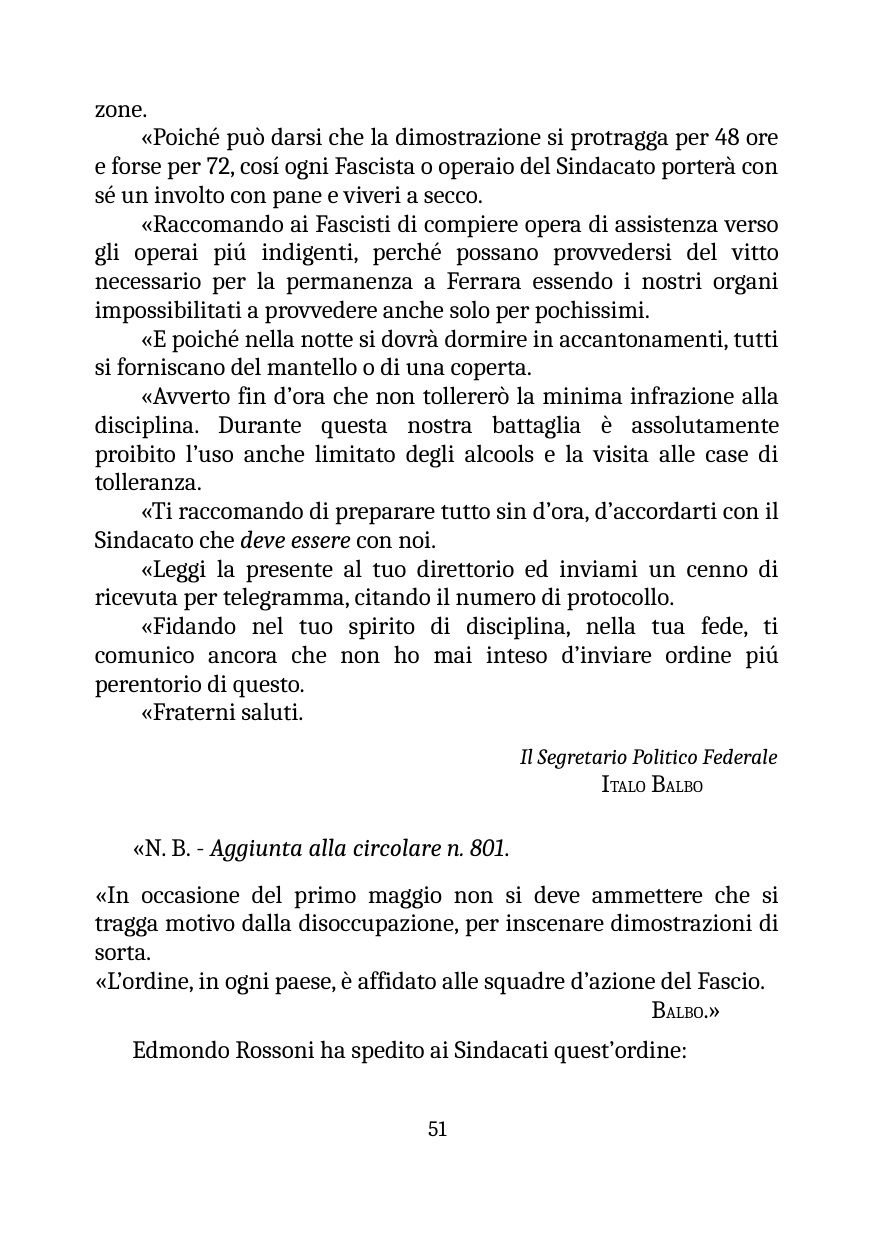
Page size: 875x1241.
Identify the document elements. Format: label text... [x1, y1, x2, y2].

text «L’ordine, in ogni paese, è affidato alle squadre d’azione del Fascio. [94, 967, 779, 996]
text Edmondo Rossoni ha spedito ai Sindacati quest’ordine: [94, 1036, 779, 1065]
text «Poiché può darsi che la dimostrazione si protragga per 48 ore e forse per 72, cosí ogni Fascista o operaio del Sindacato porterà con sé un involto con pane e viveri a secco. [94, 123, 779, 209]
text «N. B. - Aggiunta alla circolare n. 801. [94, 834, 779, 863]
text Il Segretario Politico Federale [94, 745, 779, 770]
text «Leggi la presente al tuo direttorio ed inviami un cenno di ricevuta per telegramma, citando il numero di protocollo. [94, 554, 779, 612]
text «Ti raccomando di preparare tutto sin d’ora, d’accordarti con il Sindacato che deve essere con noi. [94, 497, 779, 554]
text «E poiché nella notte si dovrà dormire in accantonamenti, tutti si forniscano del mantello o di una coperta. [94, 324, 779, 382]
text «Avverto fin d’ora che non tollererò la minima infrazione alla disciplina. Durante questa nostra battaglia è assolutamente proibito l’uso anche limitato degli alcools e la visita alle case di tolleranza. [94, 382, 779, 497]
text Balbo.» [94, 996, 721, 1024]
text «Raccomando ai Fascisti di compiere opera di assistenza verso gli operai piú indigenti, perché possano provvedersi del vitto necessario per la permanenza a Ferrara essendo i nostri organi impossibilitati a provvedere anche solo per pochissimi. [94, 209, 779, 324]
text zone. [94, 94, 779, 123]
text Italo Balbo [94, 770, 703, 799]
text «Fraterni saluti. [94, 698, 779, 727]
text «Fidando nel tuo spirito di disciplina, nella tua fede, ti comunico ancora che non ho mai inteso d’inviare ordine piú perentorio di questo. [94, 612, 779, 698]
text «In occasione del primo maggio non si deve ammettere che si tragga motivo dalla disoccupazione, per inscenare dimostrazioni di sorta. [94, 881, 779, 967]
